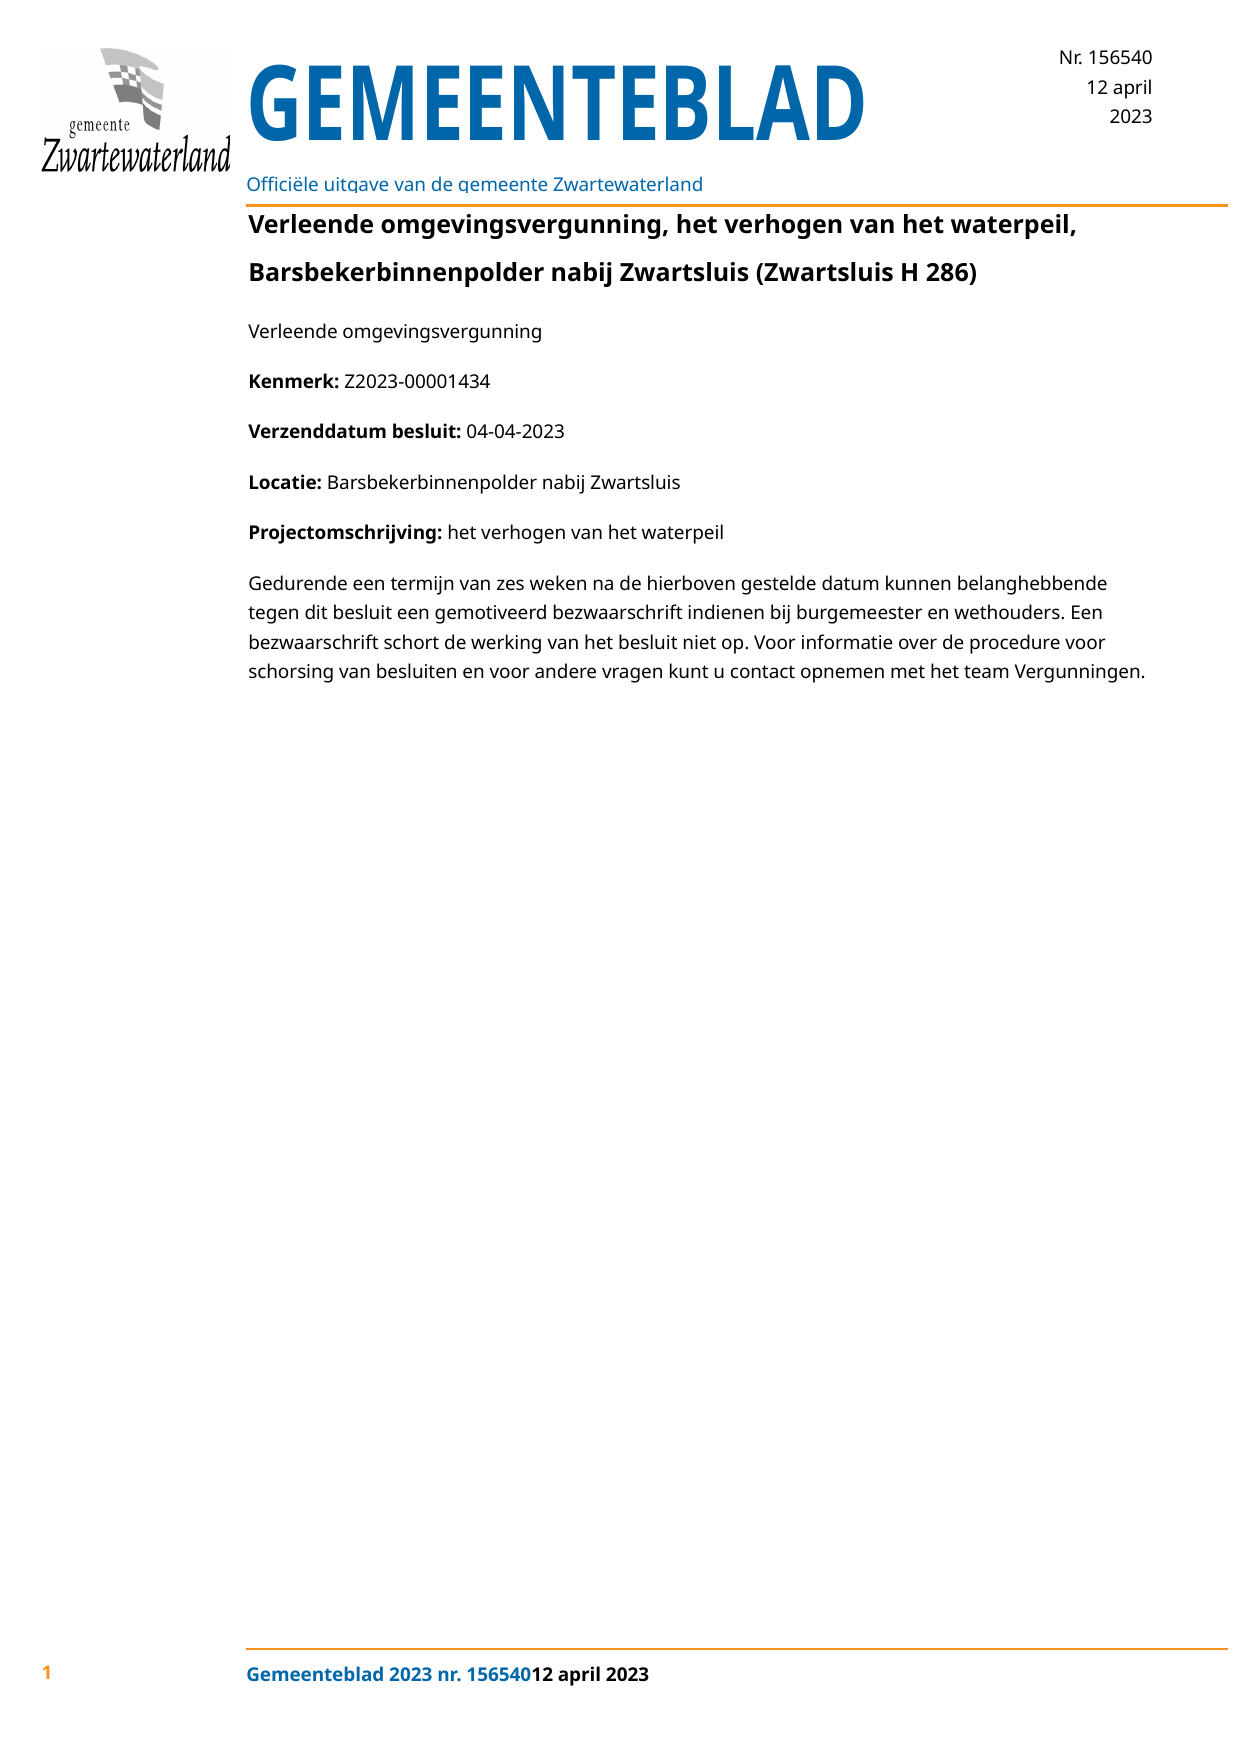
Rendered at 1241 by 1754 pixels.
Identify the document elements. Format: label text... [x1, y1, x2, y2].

text Verzenddatum besluit: 04-04-2023 [248, 419, 1152, 444]
text Locatie: Barsbekerbinnenpolder nabij Zwartsluis [248, 469, 1152, 495]
text Gedurende een termijn van zes weken na de hierboven gestelde datum kunnen belanghebbende tegen dit besluit een gemotiveerd bezwaarschrift indienen bij burgemeester en wethouders. Een bezwaarschrift schort de werking van het besluit niet op. Voor informatie over de procedure voor schorsing van besluiten en voor andere vragen kunt u contact opnemen met het team Vergunningen. [248, 570, 1152, 684]
text Verleende omgevingsvergunning [248, 318, 1152, 344]
text Verleende omgevingsvergunning, het verhogen van het waterpeil, Barsbekerbinnenpolder nabij Zwartsluis (Zwartsluis H 286) [248, 207, 1152, 288]
text Kenmerk: Z2023-00001434 [248, 368, 1152, 394]
text Projectomschrijving: het verhogen van het waterpeil [248, 519, 1152, 545]
picture [41, 47, 231, 172]
